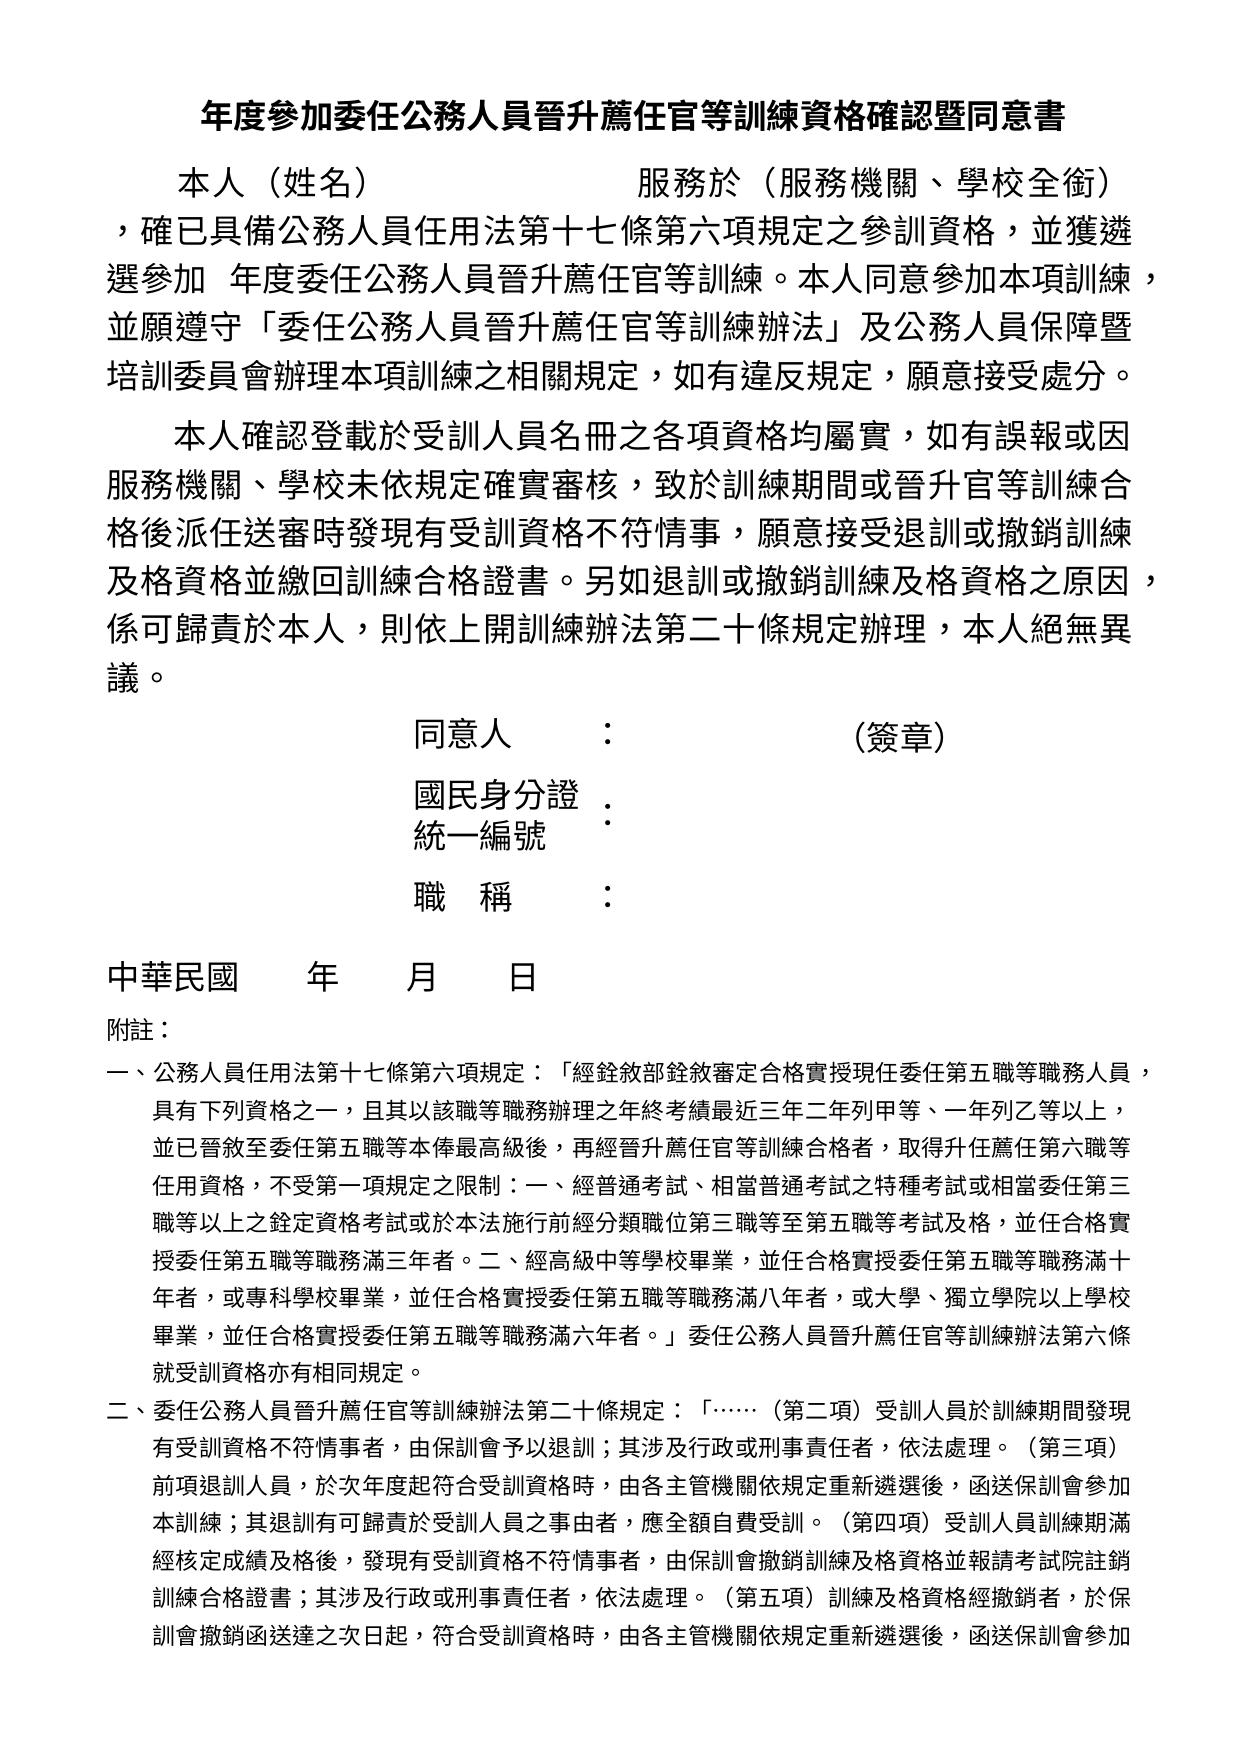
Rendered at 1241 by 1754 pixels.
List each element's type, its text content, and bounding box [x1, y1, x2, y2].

text 一、公務人員任用法第十七條第六項規定：「經銓敘部銓敘審定合格實授現任委任第五職等職務人員，具有下列資格之一，且其以該職等職務辦理之年終考績最近三年二年列甲等、一年列乙等以上，並已晉敘至委任第五職等本俸最高級後，再經晉升薦任官等訓練合格者，取得升任薦任第六職等任用資格，不受第一項規定之限制：一、經普通考試、相當普通考試之特種考試或相當委任第三職等以上之銓定資格考試或於本法施行前經分類職位第三職等至第五職等考試及格，並任合格實授委任第五職等職務滿三年者。二、經高級中等學校畢業，並任合格實授委任第五職等職務滿十年者，或專科學校畢業，並任合格實授委任第五職等職務滿八年者，或大學、獨立學院以上學校畢業，並任合格實授委任第五職等職務滿六年者。」委任公務人員晉升薦任官等訓練辦法第六條就受訓資格亦有相同規定。 [106, 1047, 1134, 1384]
table_header （簽章） [623, 707, 978, 774]
text 附註： [106, 1011, 1134, 1047]
text 本人（姓名） 服務於（服務機關、學校全銜） ，確已具備公務人員任用法第十七條第六項規定之參訓資格，並獲遴選參加 年度委任公務人員晉升薦任官等訓練。本人同意參加本項訓練，並願遵守「委任公務人員晉升薦任官等訓練辦法」及公務人員保障暨培訓委員會辦理本項訓練之相關規定，如有違反規定，願意接受處分。 [106, 156, 1134, 398]
table_cell 國民身分證統一編號 [402, 774, 592, 869]
table_header 同意人 [402, 707, 592, 774]
table_cell [623, 870, 978, 936]
text 二、委任公務人員晉升薦任官等訓練辦法第二十條規定：「……（第二項）受訓人員於訓練期間發現有受訓資格不符情事者，由保訓會予以退訓；其涉及行政或刑事責任者，依法處理。（第三項）前項退訓人員，於次年度起符合受訓資格時，由各主管機關依規定重新遴選後，函送保訓會參加本訓練；其退訓有可歸責於受訓人員之事由者，應全額自費受訓。（第四項）受訓人員訓練期滿經核定成績及格後，發現有受訓資格不符情事者，由保訓會撤銷訓練及格資格並報請考試院註銷訓練合格證書；其涉及行政或刑事責任者，依法處理。（第五項）訓練及格資格經撤銷者，於保訓會撤銷函送達之次日起，符合受訓資格時，由各主管機關依規定重新遴選後，函送保訓會參加 [106, 1384, 1134, 1647]
table_cell [623, 774, 978, 869]
table_cell ： [593, 870, 623, 936]
table_header ： [593, 707, 623, 774]
text 本人確認登載於受訓人員名冊之各項資格均屬實，如有誤報或因服務機關、學校未依規定確實審核，致於訓練期間或晉升官等訓練合格後派任送審時發現有受訓資格不符情事，願意接受退訓或撤銷訓練及格資格並繳回訓練合格證書。另如退訓或撤銷訓練及格資格之原因，係可歸責於本人，則依上開訓練辦法第二十條規定辦理，本人絕無異議。 [106, 410, 1134, 699]
table_cell 職 稱 [402, 870, 592, 936]
table_cell ： [593, 774, 623, 869]
text 年度參加委任公務人員晉升薦任官等訓練資格確認暨同意書 [106, 89, 1134, 138]
text 中華民國 年 月 日 [106, 947, 1134, 999]
